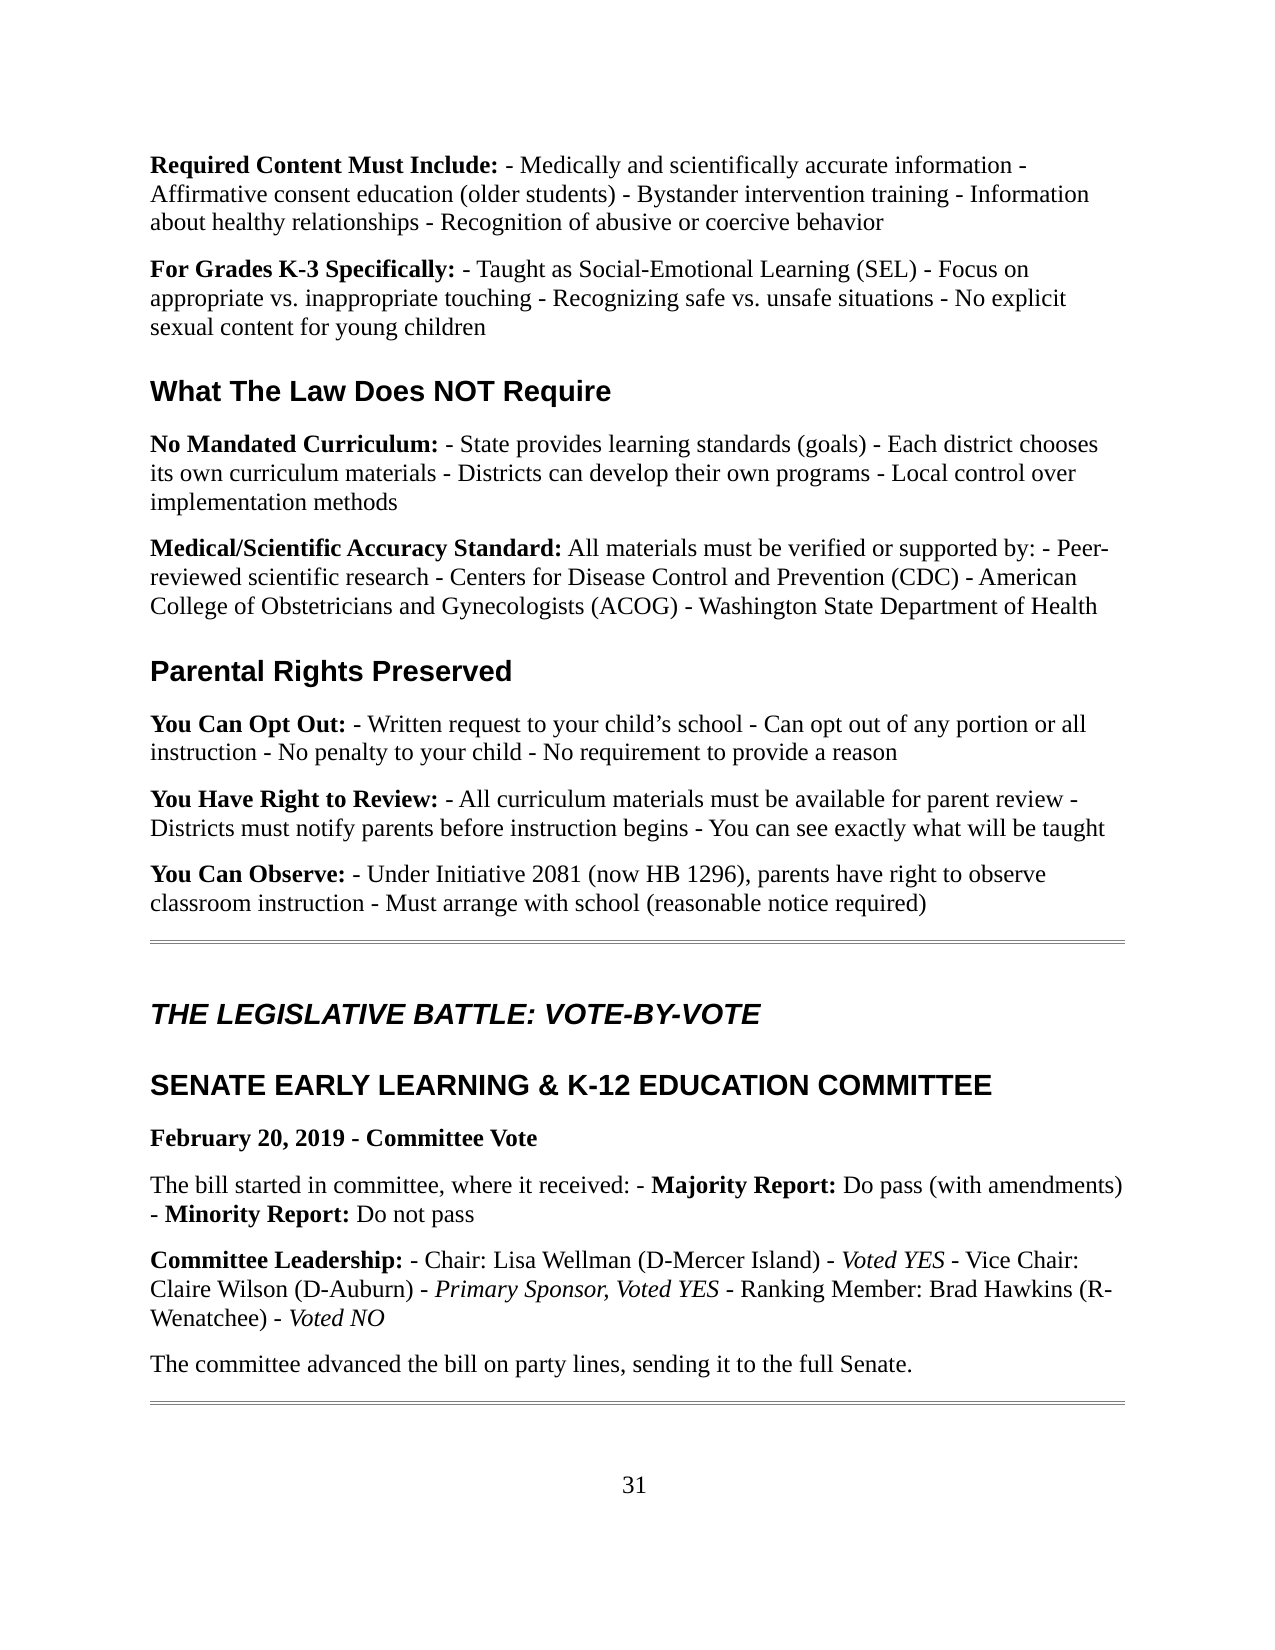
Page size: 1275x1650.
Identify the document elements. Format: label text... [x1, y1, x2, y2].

text You Can Opt Out: - Written request to your child’s school - Can opt out of any portion or all instruction - No penalty to your child - No requirement to provide a reason [150, 709, 1125, 766]
subtitle What The Law Does NOT Require [150, 374, 1125, 408]
text You Have Right to Review: - All curriculum materials must be available for parent review - Districts must notify parents before instruction begins - You can see exactly what will be taught [150, 784, 1125, 842]
text The committee advanced the bill on party lines, sending it to the full Senate. [150, 1349, 1125, 1378]
text No Mandated Curriculum: - State provides learning standards (goals) - Each district chooses its own curriculum materials - Districts can develop their own programs - Local control over implementation methods [150, 429, 1125, 516]
text Committee Leadership: - Chair: Lisa Wellman (D-Mercer Island) - Voted YES - Vice Chair: Claire Wilson (D-Auburn) - Primary Sponsor, Voted YES - Ranking Member: Brad Hawkins (R-Wenatchee) - Voted NO [150, 1245, 1125, 1332]
subtitle SENATE EARLY LEARNING & K-12 EDUCATION COMMITTEE [150, 1068, 1125, 1102]
text Medical/Scientific Accuracy Standard: All materials must be verified or supported by: - Peer-reviewed scientific research - Centers for Disease Control and Prevention (CDC) - American College of Obstetricians and Gynecologists (ACOG) - Washington State Department of Health [150, 533, 1125, 620]
subtitle Parental Rights Preserved [150, 654, 1125, 687]
text The bill started in committee, where it received: - Majority Report: Do pass (with amendments) - Minority Report: Do not pass [150, 1170, 1125, 1227]
text You Can Observe: - Under Initiative 2081 (now HB 1296), parents have right to observe classroom instruction - Must arrange with school (reasonable notice required) [150, 859, 1125, 917]
subtitle THE LEGISLATIVE BATTLE: VOTE-BY-VOTE [150, 997, 1125, 1031]
text For Grades K-3 Specifically: - Taught as Social-Emotional Learning (SEL) - Focus on appropriate vs. inappropriate touching - Recognizing safe vs. unsafe situations - No explicit sexual content for young children [150, 254, 1125, 340]
text February 20, 2019 - Committee Vote [150, 1123, 1125, 1152]
text Required Content Must Include: - Medically and scientifically accurate information - Affirmative consent education (older students) - Bystander intervention training - Information about healthy relationships - Recognition of abusive or coercive behavior [150, 150, 1125, 236]
